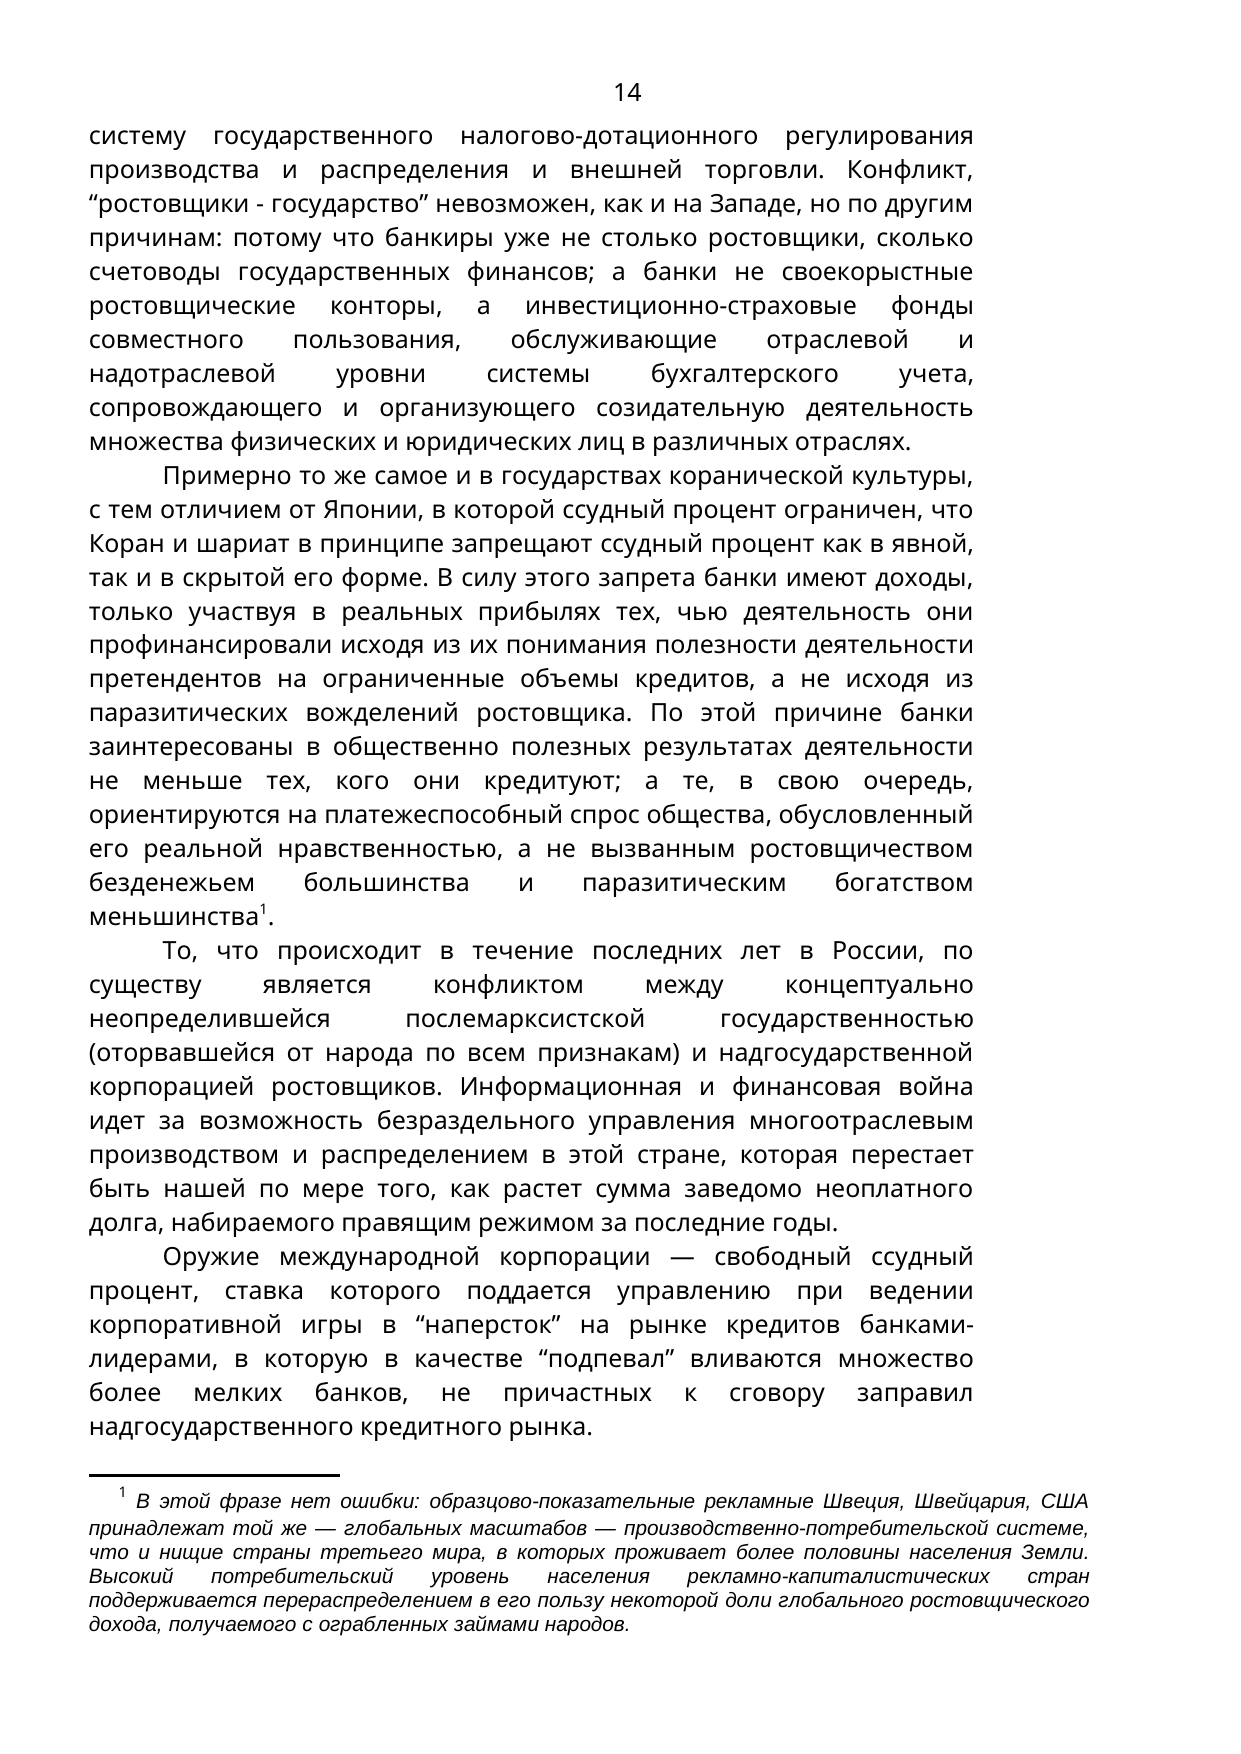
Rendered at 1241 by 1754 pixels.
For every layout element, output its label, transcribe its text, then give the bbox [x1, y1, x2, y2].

text Оружие международной корпорации — свободный ссудный процент, ставка которого поддается управлению при ведении корпоративной игры в “наперсток” на рынке кредитов банками-лидерами, в которую в качестве “подпевал” вливаются множество более мелких банков, не причастных к сговору заправил надгосударственного кредитного рынка. [89, 1239, 974, 1442]
text В этой фразе нет ошибки: образцово-показательные рекламные Швеция, Швейцария, США принадлежат той же — глобальных масштабов — производственно-потребительской системе, что и нищие страны третьего мира, в которых проживает более половины населения Земли. Высокий потребительский уровень населения рекламно-капиталистических стран поддерживается перераспределением в его пользу некоторой доли глобального ростовщического дохода, получаемого с ограбленных займами народов. [89, 1482, 1092, 1636]
text систему государственного налогово-дотационного регулирования производства и распределения и внешней торговли. Конфликт, “ростовщики - государство” невозможен, как и на Западе, но по другим причинам: потому что банкиры уже не столько ростовщики, сколько счетоводы государственных финансов; а банки не своекорыстные ростовщические конторы, а инвестиционно-страховые фонды совместного пользования, обслуживающие отраслевой и надотраслевой уровни системы бухгалтерского учета, сопровождающего и организующего созидательную деятельность множества физических и юридических лиц в различных отраслях. [89, 118, 974, 458]
text То, что происходит в течение последних лет в России, по существу является конфликтом между концептуально неопределившейся послемарксистской государственностью (оторвавшейся от народа по всем признакам) и надгосударственной корпорацией ростовщиков. Информационная и финансовая война идет за возможность безраздельного управления многоотраслевым производством и распределением в этой стране, которая перестает быть нашей по мере того, как растет сумма заведомо неоплатного долга, набираемого правящим режимом за последние годы. [89, 933, 974, 1239]
text Примерно то же самое и в государствах коранической культуры, с тем отличием от Японии, в которой ссудный процент ограничен, что Коран и шариат в принципе запрещают ссудный процент как в явной, так и в скрытой его форме. В силу этого запрета банки имеют доходы, только участвуя в реальных прибылях тех, чью деятельность они профинансировали исходя из их понимания полезности деятельности претендентов на ограниченные объемы кредитов, а не исходя из паразитических вожделений ростовщика. По этой причине банки заинтересованы в общественно полезных результатах деятельности не меньше тех, кого они кредитуют; а те, в свою очередь, ориентируются на платежеспособный спрос общества, обусловленный его реальной нравственностью, а не вызванным ростовщичеством безденежьем большинства и паразитическим богатством меньшинства. [89, 458, 974, 933]
